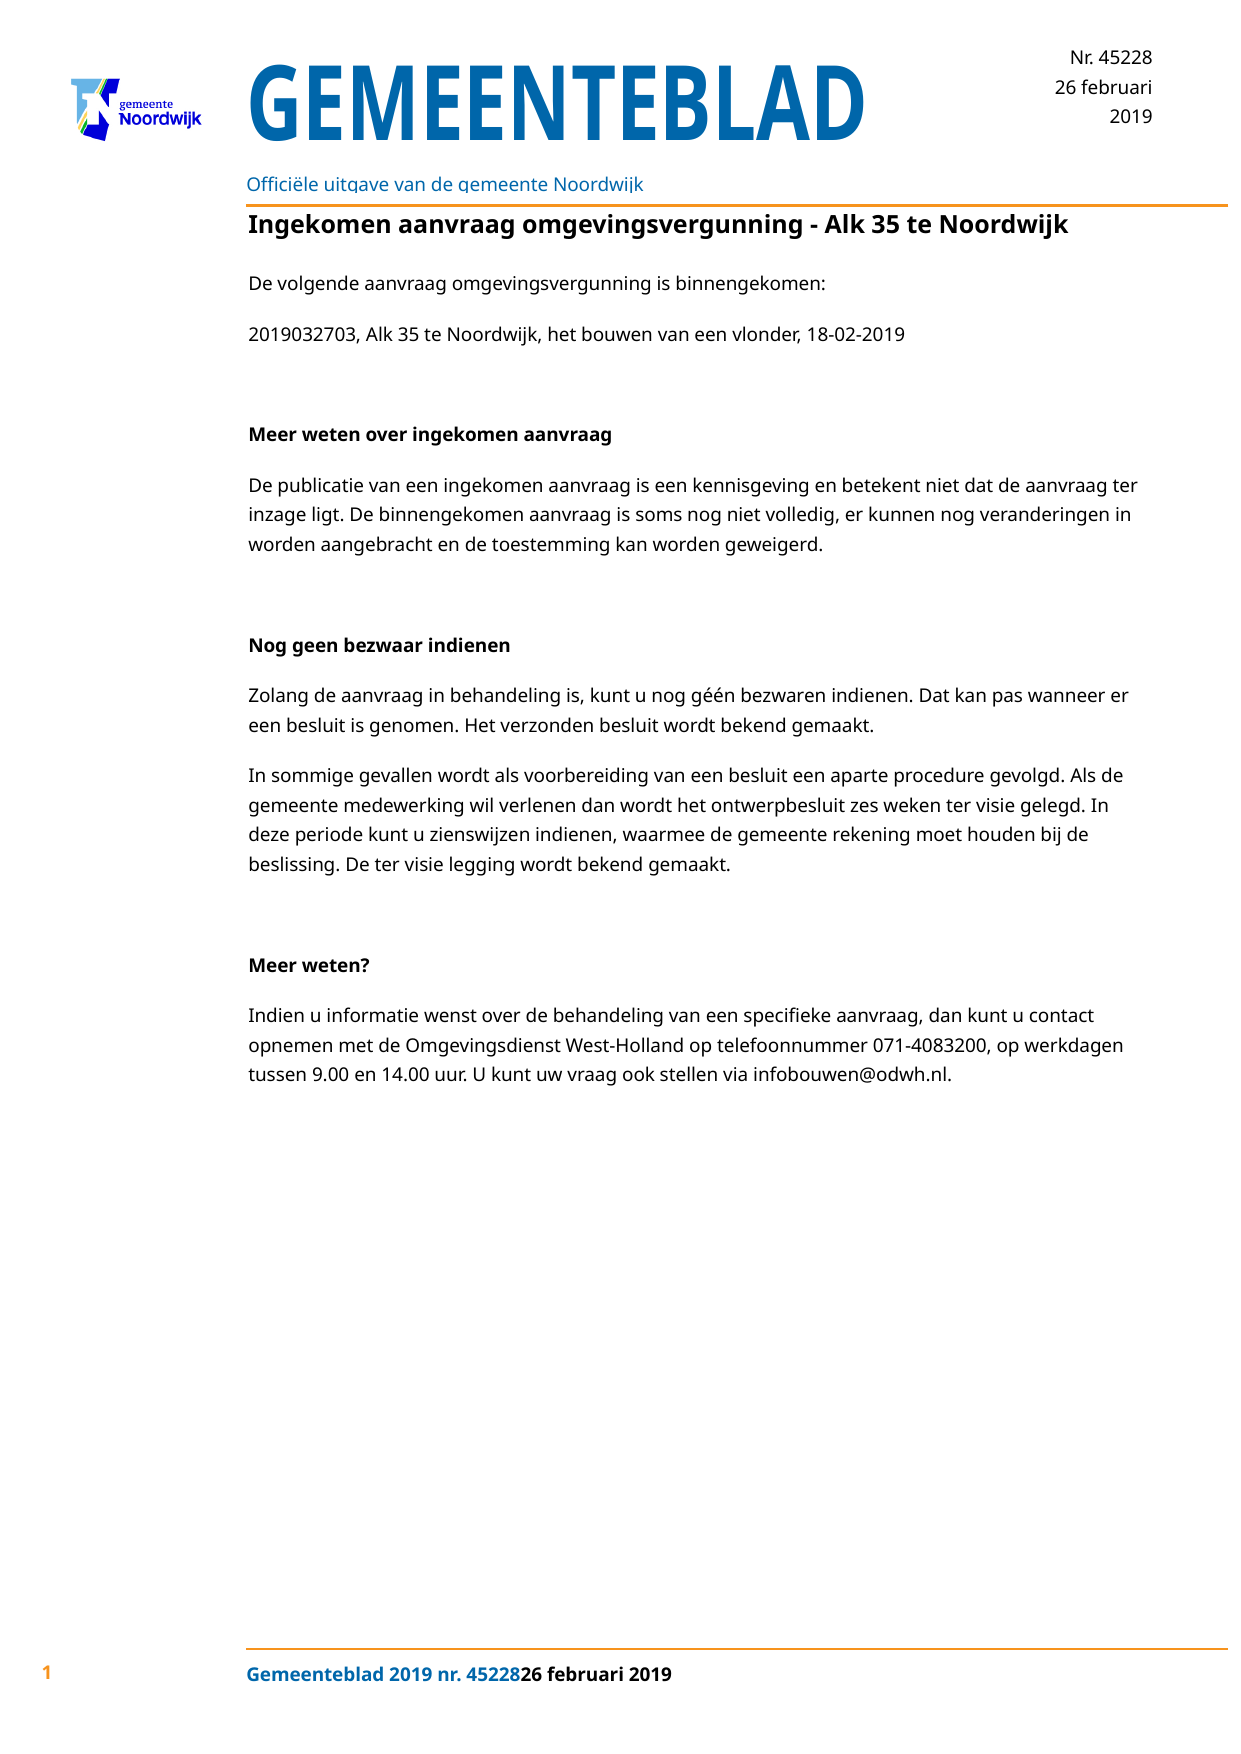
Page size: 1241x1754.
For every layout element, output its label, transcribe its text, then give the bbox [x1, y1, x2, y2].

text Meer weten over ingekomen aanvraag [248, 422, 1152, 447]
text De volgende aanvraag omgevingsvergunning is binnengekomen: [248, 270, 1152, 296]
text Zolang de aanvraag in behandeling is, kunt u nog géén bezwaren indienen. Dat kan pas wanneer er een besluit is genomen. Het verzonden besluit wordt bekend gemaakt. [248, 682, 1152, 738]
text In sommige gevallen wordt als voorbereiding van een besluit een aparte procedure gevolgd. Als de gemeente medewerking wil verlenen dan wordt het ontwerpbesluit zes weken ter visie gelegd. In deze periode kunt u zienswijzen indienen, waarmee de gemeente rekening moet houden bij de beslissing. De ter visie legging wordt bekend gemaakt. [248, 762, 1152, 877]
text Ingekomen aanvraag omgevingsvergunning - Alk 35 te Noordwijk [248, 207, 1152, 241]
text Indien u informatie wenst over de behandeling van een specifieke aanvraag, dan kunt u contact opnemen met de Omgevingsdienst West-Holland op telefoonnummer 071-4083200, op werkdagen tussen 9.00 en 14.00 uur. U kunt uw vraag ook stellen via infobouwen@odwh.nl. [248, 1002, 1152, 1087]
text 2019032703, Alk 35 te Noordwijk, het bouwen van een vlonder, 18-02-2019 [248, 321, 1152, 346]
text Meer weten? [248, 952, 1152, 978]
picture [41, 47, 231, 172]
text Nog geen bezwaar indienen [248, 632, 1152, 658]
text De publicatie van een ingekomen aanvraag is een kennisgeving en betekent niet dat de aanvraag ter inzage ligt. De binnengekomen aanvraag is soms nog niet volledig, er kunnen nog veranderingen in worden aangebracht en de toestemming kan worden geweigerd. [248, 472, 1152, 557]
